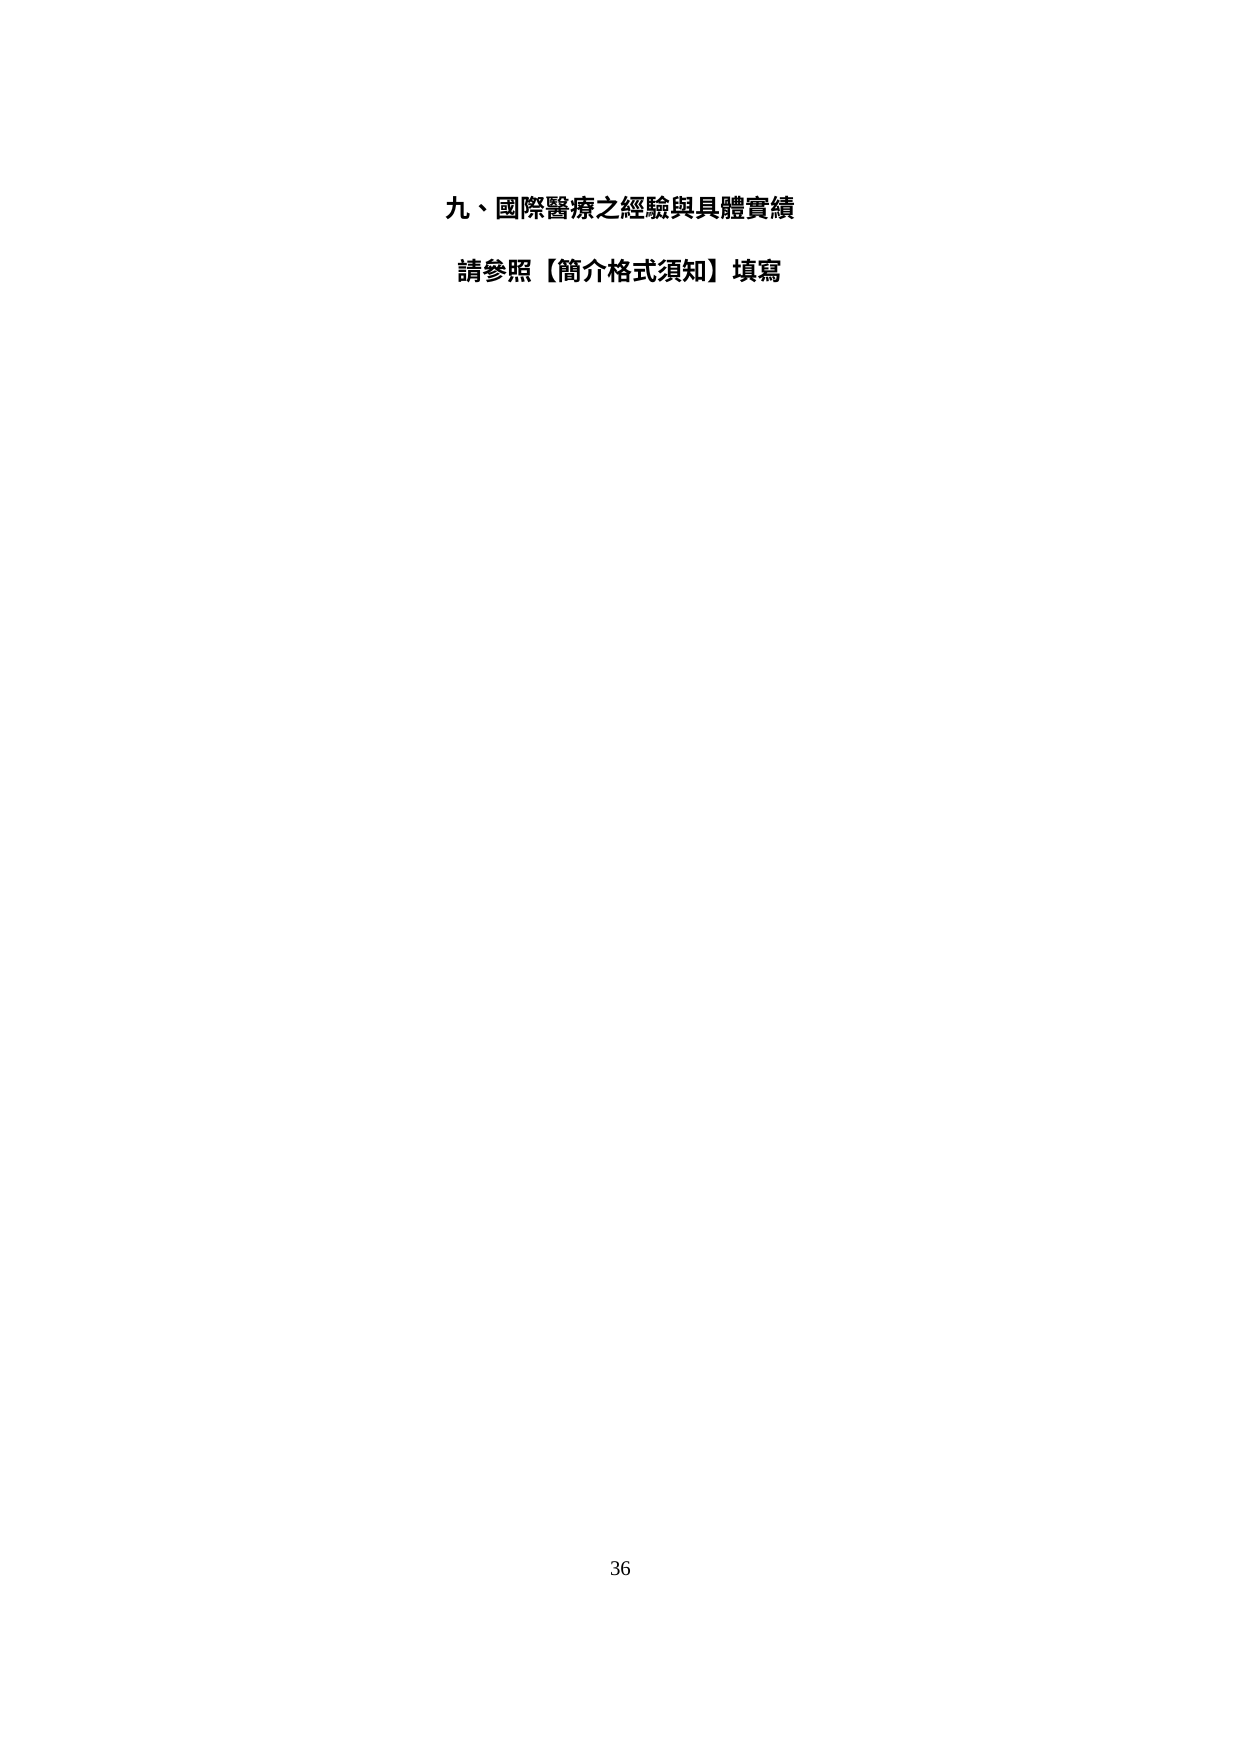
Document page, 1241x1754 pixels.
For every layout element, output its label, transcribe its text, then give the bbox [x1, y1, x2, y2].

text 九、國際醫療之經驗與具體實績 [187, 165, 1053, 228]
text 請參照【簡介格式須知】填寫 [187, 228, 1053, 290]
